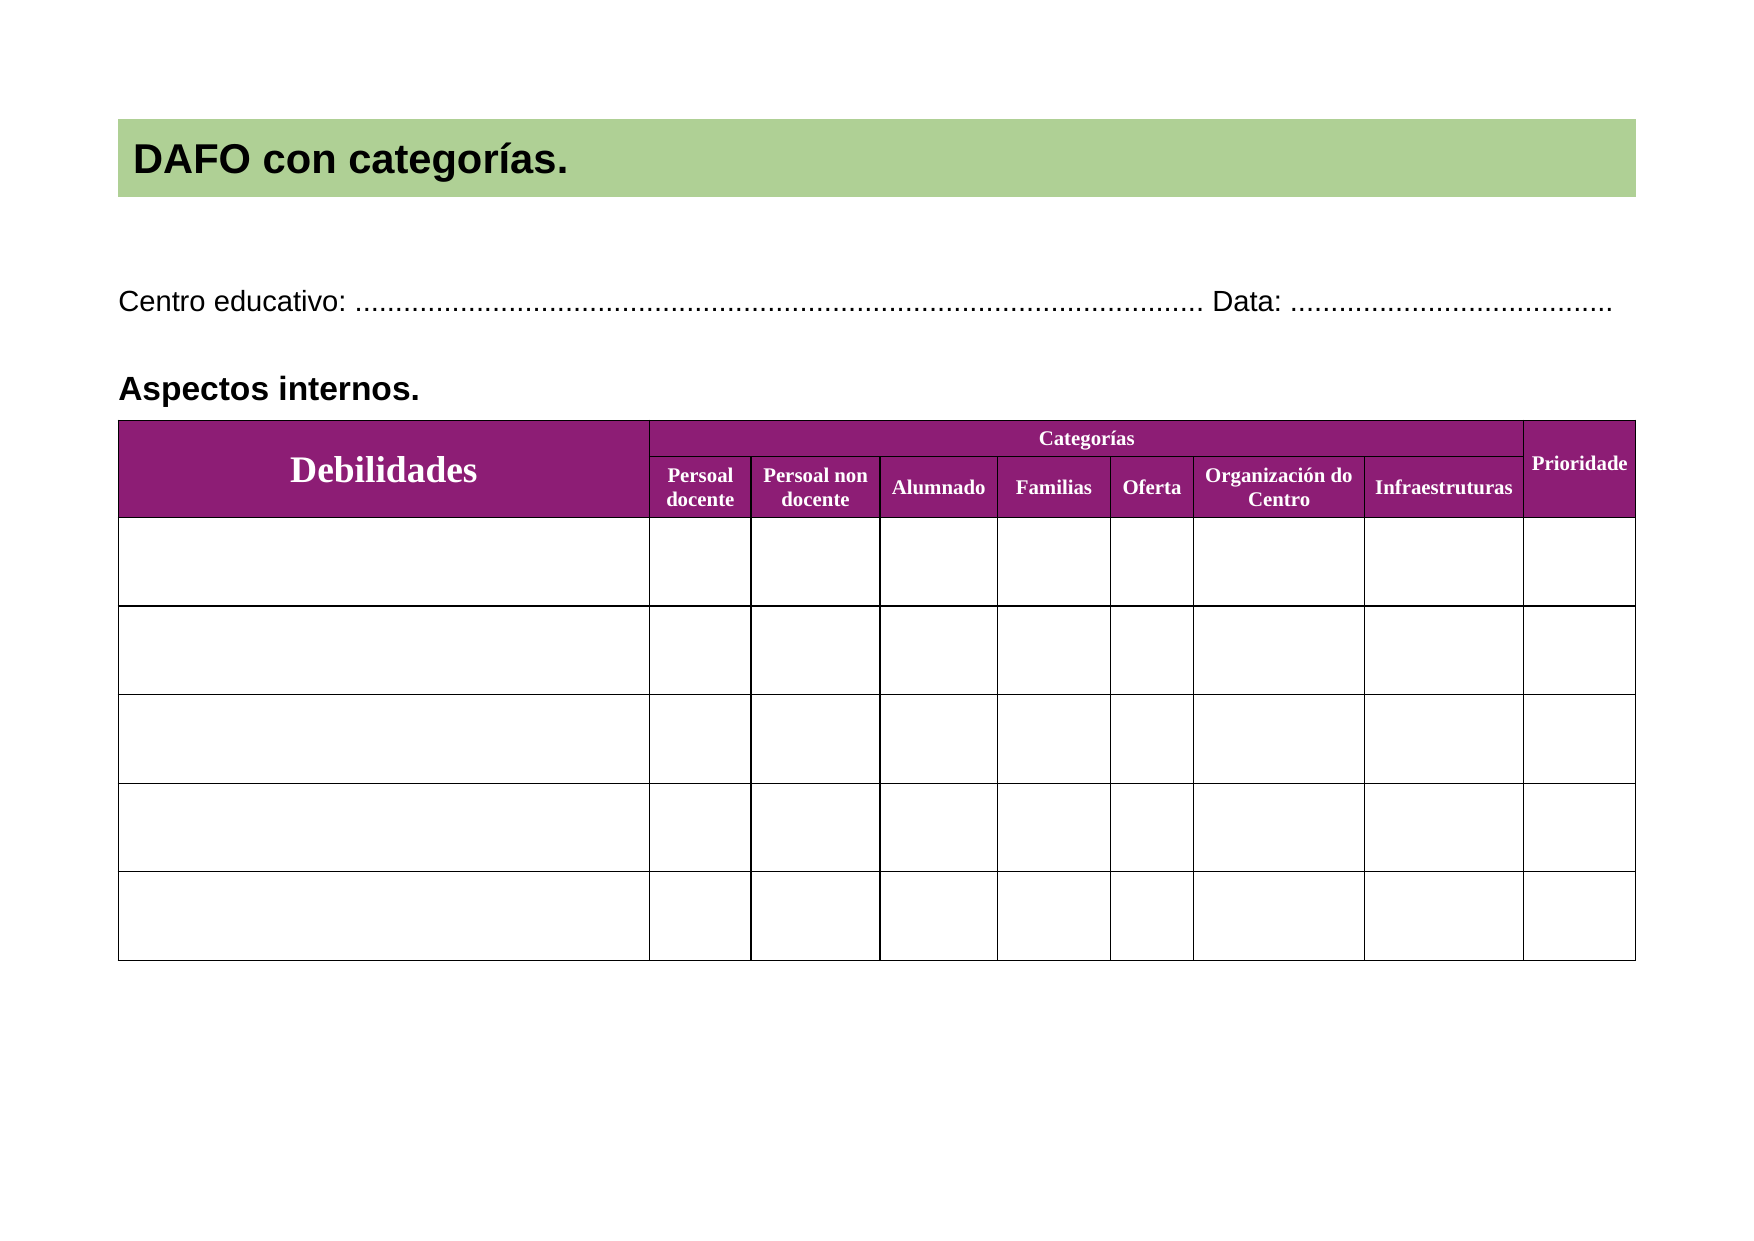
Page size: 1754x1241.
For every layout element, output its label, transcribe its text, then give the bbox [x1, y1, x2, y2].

table_cell [119, 695, 649, 782]
table_cell [1194, 872, 1364, 959]
table_cell [1194, 518, 1364, 605]
table_cell [998, 695, 1110, 782]
table_cell [752, 872, 879, 959]
table_cell [119, 784, 649, 871]
table_cell [752, 695, 879, 782]
table_cell Familias [998, 457, 1110, 517]
table_cell [998, 784, 1110, 871]
table_cell [881, 695, 997, 782]
table_cell [1524, 784, 1635, 871]
table_cell [752, 518, 879, 605]
table_cell [1194, 784, 1364, 871]
table_cell [881, 872, 997, 959]
table_cell [1194, 695, 1364, 782]
table_cell [119, 607, 649, 694]
table_cell [881, 518, 997, 605]
table_cell [998, 518, 1110, 605]
table_cell Infraestruturas [1365, 457, 1523, 517]
table_cell [752, 784, 879, 871]
table_cell [1111, 872, 1193, 959]
table_cell Persoal docente [650, 457, 750, 517]
table_cell [1524, 695, 1635, 782]
table_cell [1365, 784, 1523, 871]
table_cell [1111, 695, 1193, 782]
table_cell Oferta [1111, 457, 1193, 517]
table_cell [650, 607, 750, 694]
table_cell Alumnado [881, 457, 997, 517]
table_cell [881, 784, 997, 871]
table_cell [1524, 872, 1635, 959]
table_cell [119, 518, 649, 605]
table_cell [752, 607, 879, 694]
table_cell [998, 872, 1110, 959]
table_cell [650, 695, 750, 782]
table_cell [1365, 695, 1523, 782]
table_cell [1194, 607, 1364, 694]
table_cell [1365, 607, 1523, 694]
table_cell [1111, 518, 1193, 605]
table_header Prioridade [1524, 421, 1635, 517]
table_cell [1524, 518, 1635, 605]
table_cell Persoal non docente [752, 457, 879, 517]
table_cell Organización do Centro [1194, 457, 1364, 517]
table_cell [1365, 518, 1523, 605]
table_cell [998, 607, 1110, 694]
table_cell [650, 518, 750, 605]
table_cell [650, 784, 750, 871]
table_cell [1111, 784, 1193, 871]
table_cell [650, 872, 750, 959]
table_cell [119, 872, 649, 959]
table_cell [1111, 607, 1193, 694]
subtitle Aspectos internos. [118, 368, 1636, 407]
table_cell [1524, 607, 1635, 694]
table_cell [881, 607, 997, 694]
table_cell [1365, 872, 1523, 959]
table_header Debilidades [119, 421, 649, 517]
table_header Categorías [650, 421, 1523, 456]
